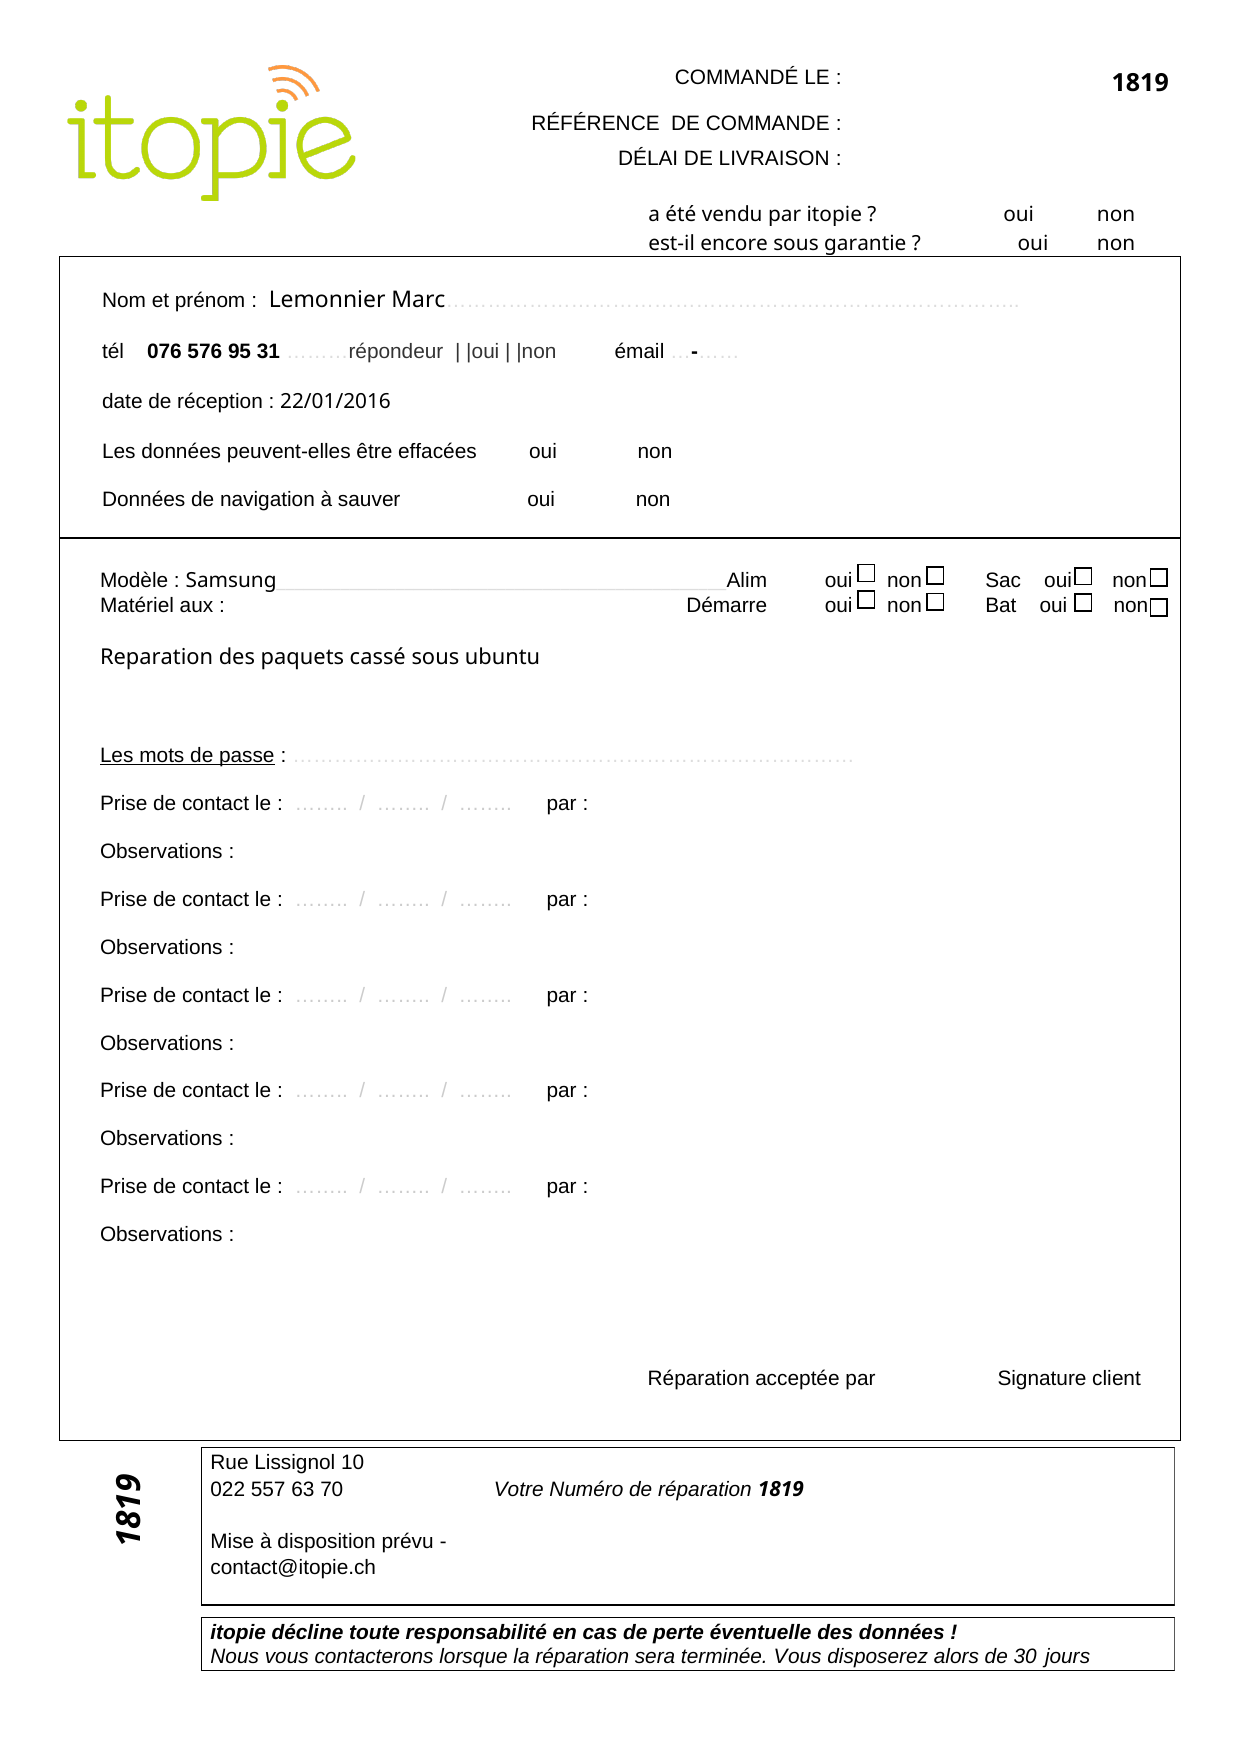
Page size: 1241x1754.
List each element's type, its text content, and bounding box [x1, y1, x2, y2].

text Observations : [60, 931, 1180, 958]
text a été vendu par itopie ? oui non [59, 199, 1181, 228]
text Nom et prénom : Lemonnier Marc……………………………………………………………………….. [60, 280, 1180, 314]
text Observations : [60, 1027, 1180, 1054]
table_header COMMANDÉ LE : [490, 59, 847, 104]
text Matériel aux : Démarre oui non Bat oui non [60, 590, 1180, 617]
text Prise de contact le : …….. / …….. / …….. par : [60, 1075, 1180, 1102]
table_cell RÉFÉRENCE DE COMMANDE : [490, 105, 847, 140]
text Les données peuvent-elles être effacées oui non [60, 436, 1180, 463]
text est-il encore sous garantie ? oui non [59, 228, 1181, 256]
table_cell itopie décline toute responsabilité en cas de perte éventuelle des données ! Nous vous contacterons lorsque la réparation sera terminée. Vous disposerez alors de 30 jours [195, 1611, 1180, 1677]
text Observations : [60, 836, 1180, 863]
table_cell DÉLAI DE LIVRAISON : [490, 140, 847, 175]
text Reparation des paquets cassé sous ubuntu [60, 638, 1180, 671]
table_cell [847, 140, 1180, 175]
text Prise de contact le : …….. / …….. / …….. par : [60, 1171, 1180, 1198]
text Données de navigation à sauver oui non [60, 484, 1180, 511]
text Modèle : Samsung Alim oui non Sac oui non [948, 562, 1180, 590]
text Observations : [60, 1123, 1180, 1150]
table_header Rue Lissignol 10 022 557 63 70 Votre Numéro de réparation 1819 Mise à disposition prévu - contact@itopie.ch [195, 1441, 1180, 1611]
text tél 076 576 95 31 ………répondeur | |oui | |non émail …-…… [60, 335, 1180, 362]
picture [67, 65, 356, 201]
table_header 1819 [847, 59, 1180, 104]
text Réparation acceptée par Signature client [60, 1363, 1180, 1390]
text date de réception : 22/01/2016 [60, 383, 1180, 415]
text Prise de contact le : …….. / …….. / …….. par : [60, 788, 1180, 815]
table_header 1819 [59, 1441, 195, 1677]
text Modèle : Samsung Alim oui non Sac oui non [879, 562, 925, 590]
text Observations : [60, 1219, 1180, 1246]
text Les mots de passe : ……………………………………………………………………… [60, 740, 1180, 767]
text Prise de contact le : …….. / …….. / …….. par : [60, 979, 1180, 1006]
text Prise de contact le : …….. / …….. / …….. par : [60, 883, 1180, 911]
text Modèle : Samsung Alim oui non Sac oui non [60, 562, 856, 590]
table_cell [847, 105, 1180, 140]
